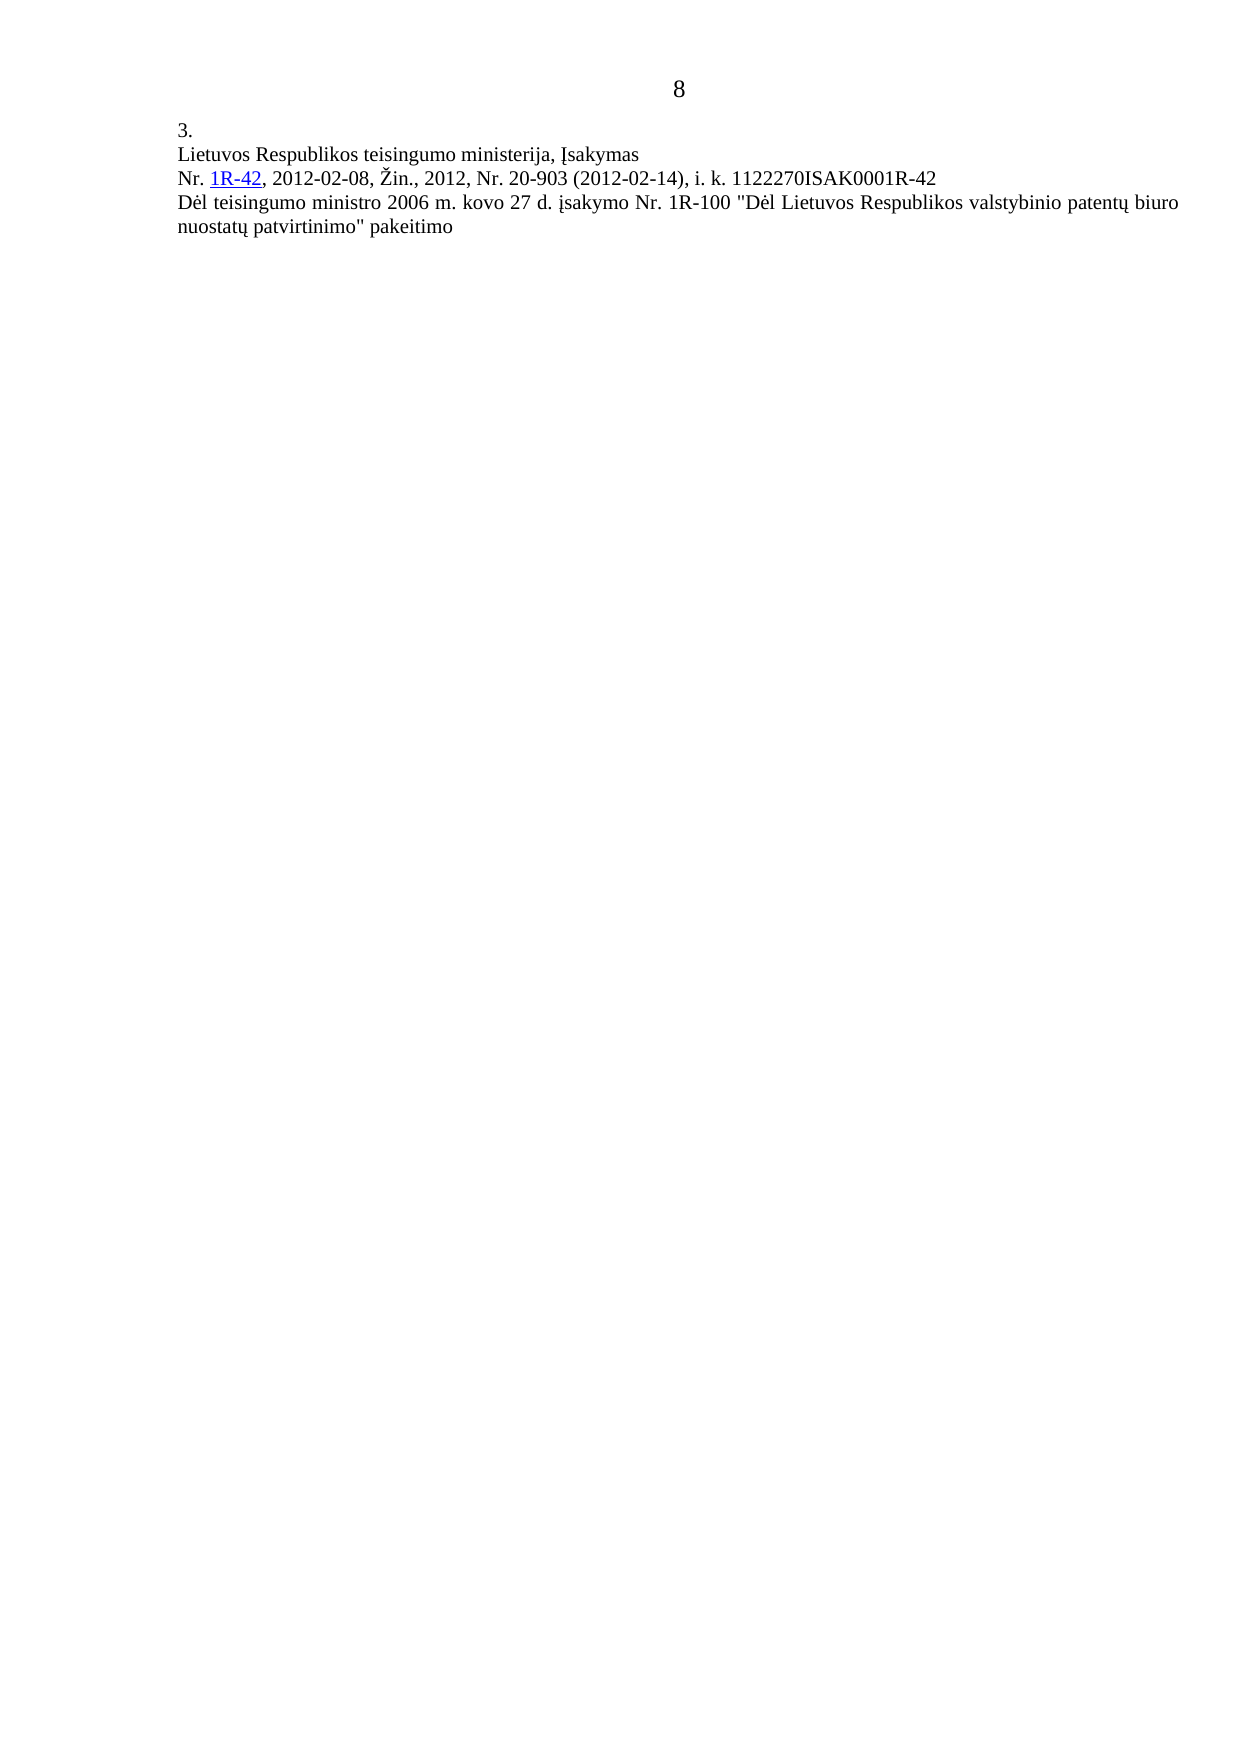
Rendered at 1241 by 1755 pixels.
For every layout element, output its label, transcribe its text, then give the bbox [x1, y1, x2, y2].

text Nr. 1R-42, 2012-02-08, Žin., 2012, Nr. 20-903 (2012-02-14), i. k. 1122270ISAK0001R-42 [177, 166, 1181, 190]
text Dėl teisingumo ministro 2006 m. kovo 27 d. įsakymo Nr. 1R-100 "Dėl Lietuvos Respublikos valstybinio patentų biuro nuostatų patvirtinimo" pakeitimo [177, 190, 1181, 238]
text Lietuvos Respublikos teisingumo ministerija, Įsakymas [177, 142, 1181, 166]
text 3. [177, 118, 1181, 142]
